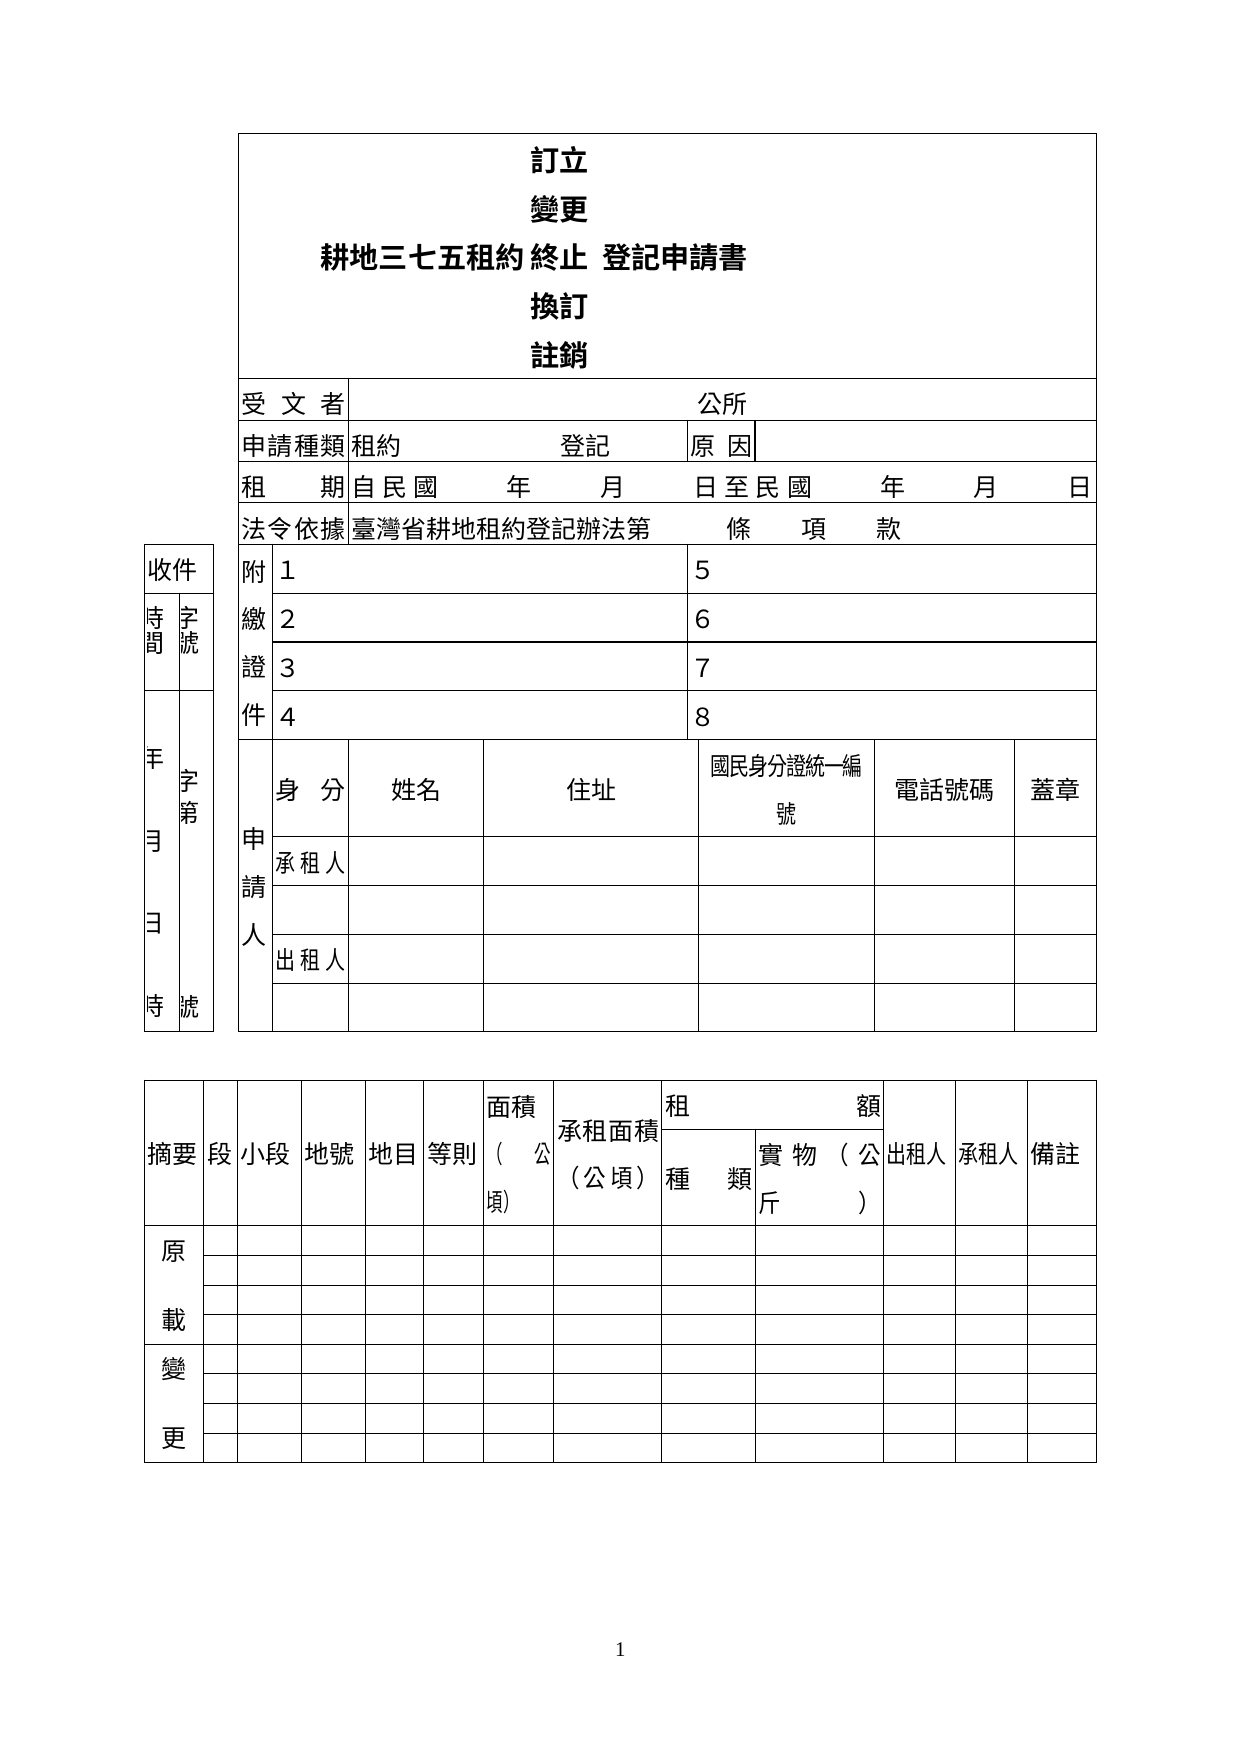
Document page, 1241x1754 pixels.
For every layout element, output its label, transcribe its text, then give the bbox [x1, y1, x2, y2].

table_cell [214, 502, 238, 543]
table_cell [756, 421, 1096, 461]
table_header 出租人 [884, 1081, 955, 1225]
table_cell [956, 1434, 1027, 1462]
table_cell [214, 739, 238, 836]
table_cell [662, 1315, 755, 1344]
table_cell [554, 1256, 661, 1284]
table_cell [238, 1434, 301, 1462]
table_cell ８ [688, 691, 1096, 739]
table_header [214, 133, 238, 182]
table_cell 承租人 [273, 837, 348, 885]
table_cell 實物（公斤） [756, 1130, 883, 1225]
table_cell [662, 1404, 755, 1432]
table_cell [956, 1345, 1027, 1373]
table_header 地目 [366, 1081, 423, 1225]
table_cell 受文者 [239, 379, 348, 419]
table_cell [1015, 837, 1096, 885]
table_cell [144, 502, 214, 543]
table_cell [484, 935, 698, 982]
table_cell [619, 421, 687, 461]
table_cell [1015, 984, 1096, 1031]
table_header 訂立 [528, 134, 599, 182]
table_cell [484, 1226, 553, 1255]
table_header 面積 （公頃） [484, 1081, 553, 1225]
table_cell [699, 886, 874, 933]
table_cell [554, 1226, 661, 1255]
table_cell [884, 1345, 955, 1373]
table_cell [214, 378, 238, 419]
table_header [144, 133, 214, 182]
table_cell [484, 886, 698, 933]
table_cell [756, 1226, 883, 1255]
table_cell [484, 1404, 553, 1432]
table_cell 終止 [528, 231, 599, 280]
table_cell [302, 1434, 365, 1462]
table_cell [204, 1256, 237, 1284]
table_cell [554, 1315, 661, 1344]
table_cell １ [273, 545, 687, 592]
table_cell [302, 1286, 365, 1314]
table_cell [884, 1256, 955, 1284]
table_cell [1028, 1345, 1096, 1373]
table_cell [204, 1315, 237, 1344]
table_cell [884, 1434, 955, 1462]
table_header 登記申請書 [599, 134, 1096, 378]
table_cell [484, 1315, 553, 1344]
table_cell [884, 1404, 955, 1432]
table_cell [424, 1345, 483, 1373]
table_cell [956, 1315, 1027, 1344]
table_cell [214, 544, 238, 592]
table_cell [424, 1226, 483, 1255]
table_cell [204, 1286, 237, 1314]
table_cell [756, 1256, 883, 1284]
table_cell [1015, 886, 1096, 933]
table_cell [554, 1345, 661, 1373]
table_cell [204, 1404, 237, 1432]
table_cell [366, 1374, 423, 1403]
table_cell [699, 935, 874, 982]
table_cell [214, 329, 238, 378]
table_cell [144, 182, 214, 231]
table_cell [204, 1374, 237, 1403]
table_cell 租約 [349, 421, 483, 461]
table_cell [238, 1315, 301, 1344]
table_cell [214, 182, 238, 231]
table_cell [204, 1226, 237, 1255]
table_cell 臺灣省耕地租約登記辦法第 條 項 款 [349, 503, 1096, 543]
table_cell [699, 984, 874, 1031]
table_cell [662, 1434, 755, 1462]
table_cell [1028, 1286, 1096, 1314]
table_cell 換訂 [528, 280, 599, 329]
table_cell [238, 1256, 301, 1284]
table_cell [424, 1256, 483, 1284]
table_header 備註 [1028, 1081, 1096, 1225]
table_cell [214, 280, 238, 329]
table_cell [349, 886, 483, 933]
table_cell [238, 1404, 301, 1432]
table_cell ７ [688, 643, 1096, 690]
table_cell [238, 1374, 301, 1403]
table_cell [214, 983, 238, 1031]
table_cell 電話號碼 [875, 740, 1014, 836]
table_cell [884, 1226, 955, 1255]
table_cell [424, 1315, 483, 1344]
table_cell [1028, 1404, 1096, 1432]
table_cell [366, 1315, 423, 1344]
table_cell [302, 1374, 365, 1403]
table_cell 收件 [145, 545, 213, 592]
table_cell [884, 1286, 955, 1314]
table_header 摘要 [145, 1081, 203, 1225]
table_cell ４ [273, 691, 687, 739]
table_cell 公所 [349, 379, 1096, 419]
table_cell [483, 421, 551, 461]
table_cell [956, 1286, 1027, 1314]
table_cell [756, 1345, 883, 1373]
table_cell [424, 1404, 483, 1432]
table_cell [144, 329, 214, 378]
table_cell [366, 1286, 423, 1314]
table_cell [238, 1345, 301, 1373]
table_cell [554, 1286, 661, 1314]
table_cell [1028, 1374, 1096, 1403]
table_cell [144, 461, 214, 502]
table_cell 租期 [239, 462, 348, 502]
table_cell 時間 [145, 594, 179, 690]
table_cell [554, 1404, 661, 1432]
table_cell 自民國 年 月 日至民國 年 月 日 [349, 462, 1096, 502]
table_cell ２ [273, 594, 687, 641]
table_cell [214, 461, 238, 502]
table_cell [302, 1345, 365, 1373]
table_cell [1028, 1256, 1096, 1284]
table_cell [662, 1286, 755, 1314]
table_cell [875, 886, 1014, 933]
table_cell 申請人 [239, 740, 272, 1031]
table_cell [699, 837, 874, 885]
table_cell [214, 420, 238, 461]
table_cell 字號 [180, 594, 213, 690]
table_header 耕地三七五租約 [239, 134, 527, 378]
table_cell [349, 935, 483, 982]
table_cell [214, 593, 238, 641]
table_cell [875, 984, 1014, 1031]
table_cell 法令依據 [239, 503, 348, 543]
table_cell [144, 231, 214, 280]
table_header 承租面積 （公頃） [554, 1081, 661, 1225]
table_cell [366, 1434, 423, 1462]
table_cell [875, 935, 1014, 982]
table_cell [756, 1434, 883, 1462]
table_cell [273, 984, 348, 1031]
table_cell 年 月 日 時 [145, 691, 179, 1031]
table_cell [884, 1374, 955, 1403]
table_cell [214, 690, 238, 739]
table_cell [214, 231, 238, 280]
table_cell [238, 1286, 301, 1314]
table_cell [554, 1434, 661, 1462]
table_cell 蓋章 [1015, 740, 1096, 836]
table_cell [366, 1404, 423, 1432]
table_cell [554, 1374, 661, 1403]
table_cell [884, 1315, 955, 1344]
table_cell [484, 1434, 553, 1462]
table_cell [214, 641, 238, 690]
table_cell [424, 1286, 483, 1314]
table_cell [204, 1345, 237, 1373]
table_cell [956, 1404, 1027, 1432]
table_cell 原因 [688, 421, 754, 461]
table_cell [662, 1226, 755, 1255]
table_cell [1028, 1226, 1096, 1255]
table_header 等則 [424, 1081, 483, 1225]
table_cell 身分 [273, 740, 348, 836]
table_cell 姓名 [349, 740, 483, 836]
table_cell [756, 1286, 883, 1314]
table_cell [484, 837, 698, 885]
table_cell 字第 號 [180, 691, 213, 1031]
table_cell [756, 1404, 883, 1432]
table_cell 變更 [528, 182, 599, 231]
table_cell [424, 1374, 483, 1403]
table_cell [366, 1226, 423, 1255]
table_cell [349, 984, 483, 1031]
table_cell 出租人 [273, 935, 348, 982]
table_cell [302, 1226, 365, 1255]
table_cell 國民身分證統一編號 [699, 740, 874, 836]
table_cell ６ [688, 594, 1096, 641]
table_cell 住址 [484, 740, 698, 836]
table_cell [302, 1256, 365, 1284]
table_cell 登記 [551, 421, 619, 461]
table_header 小段 [238, 1081, 301, 1225]
table_cell 原載 [145, 1226, 203, 1344]
table_cell [956, 1226, 1027, 1255]
table_cell ３ [273, 643, 687, 690]
table_cell [366, 1256, 423, 1284]
table_cell [1028, 1315, 1096, 1344]
table_cell [956, 1256, 1027, 1284]
table_cell [662, 1256, 755, 1284]
table_cell [956, 1374, 1027, 1403]
table_cell [238, 1226, 301, 1255]
table_cell [662, 1374, 755, 1403]
table_header 承租人 [956, 1081, 1027, 1225]
table_cell [214, 885, 238, 933]
table_cell 註銷 [528, 329, 599, 378]
table_header 租額 [662, 1081, 883, 1128]
table_cell [1028, 1434, 1096, 1462]
table_cell [756, 1315, 883, 1344]
table_header 地號 [302, 1081, 365, 1225]
table_cell [349, 837, 483, 885]
table_cell 申請種類 [239, 421, 348, 461]
table_cell 附繳證件 [239, 545, 272, 739]
table_cell [484, 1256, 553, 1284]
table_cell [144, 280, 214, 329]
table_cell 變更 [145, 1345, 203, 1462]
table_cell [484, 1374, 553, 1403]
table_cell [366, 1345, 423, 1373]
table_cell ５ [688, 545, 1096, 592]
table_cell [144, 378, 214, 419]
table_cell [144, 420, 214, 461]
table_cell [204, 1434, 237, 1462]
table_header 段 [204, 1081, 237, 1225]
table_cell [214, 934, 238, 982]
table_cell [484, 1345, 553, 1373]
table_cell [875, 837, 1014, 885]
table_cell [424, 1434, 483, 1462]
table_cell [214, 836, 238, 885]
table_cell [662, 1345, 755, 1373]
table_cell [302, 1315, 365, 1344]
table_cell [1015, 935, 1096, 982]
table_cell [484, 1286, 553, 1314]
table_cell [756, 1374, 883, 1403]
table_cell 種類 [662, 1130, 755, 1225]
table_cell [302, 1404, 365, 1432]
table_cell [484, 984, 698, 1031]
table_cell [273, 886, 348, 933]
